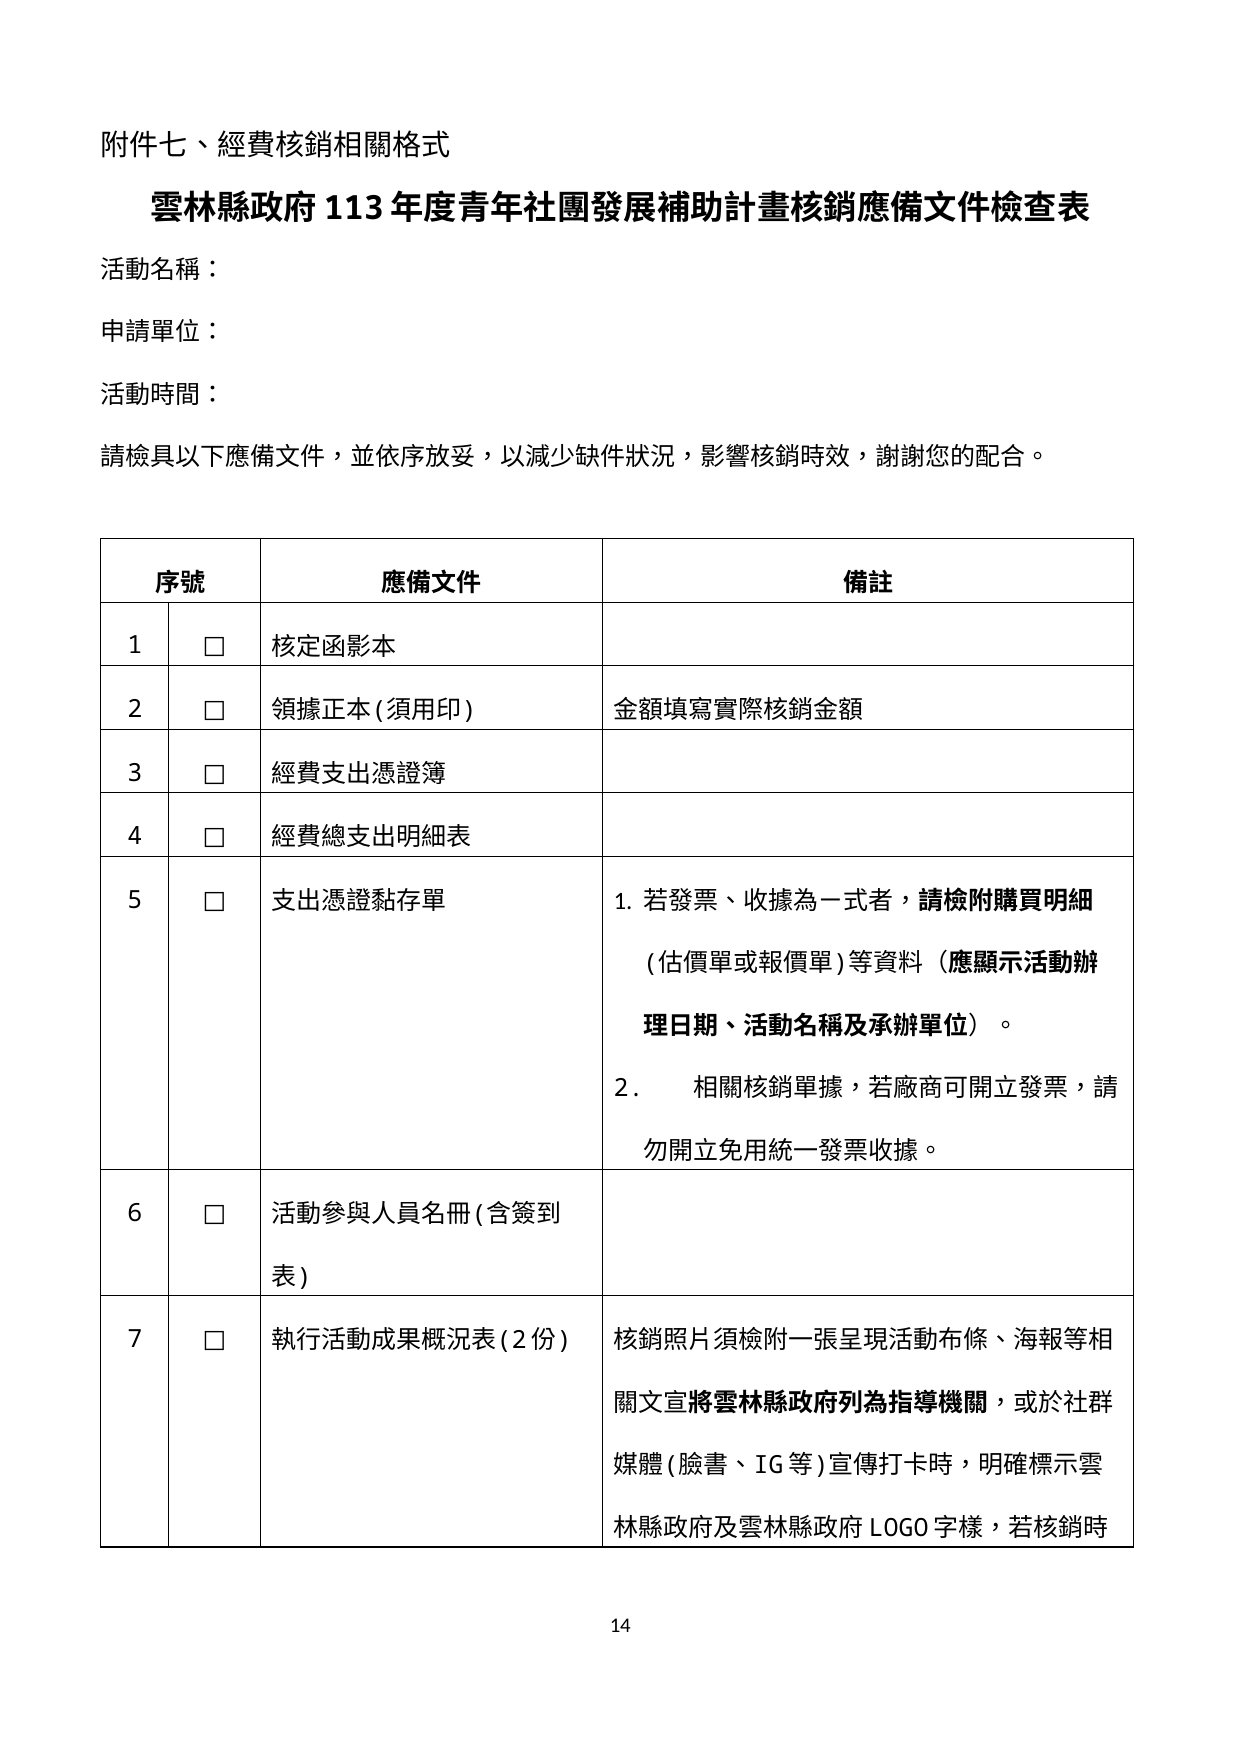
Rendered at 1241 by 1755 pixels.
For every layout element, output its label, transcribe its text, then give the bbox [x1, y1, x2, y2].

table_cell [603, 603, 1133, 665]
table_cell 3 [101, 730, 168, 792]
table_cell 5 [101, 857, 168, 1169]
table_cell 經費支出憑證簿 [261, 730, 602, 792]
table_cell 7 [101, 1296, 168, 1546]
table_header 應備文件 [261, 539, 602, 602]
table_cell 4 [101, 793, 168, 856]
table_cell 金額填寫實際核銷金額 [603, 666, 1133, 729]
table_cell 執行活動成果概況表(2份) [261, 1296, 602, 1546]
text 雲林縣政府113年度青年社團發展補助計畫核銷應備文件檢查表 [100, 163, 1140, 226]
text 請檢具以下應備文件，並依序放妥，以減少缺件狀況，影響核銷時效，謝謝您的配合。 [100, 413, 1140, 476]
table_cell □ [169, 730, 260, 792]
table_cell 6 [101, 1170, 168, 1295]
table_cell □ [169, 1170, 260, 1295]
table_cell □ [169, 793, 260, 856]
text 附件七、經費核銷相關格式 [100, 101, 1140, 163]
table_cell 1 [101, 603, 168, 665]
table_cell □ [169, 857, 260, 1169]
table_cell □ [169, 666, 260, 729]
table_header 備註 [603, 539, 1133, 602]
table_cell 核銷照片須檢附一張呈現活動布條、海報等相關文宣將雲林縣政府列為指導機關，或於社群媒體(臉書、IG等)宣傳打卡時，明確標示雲林縣政府及雲林縣政府LOGO字樣，若核銷時 [603, 1296, 1133, 1546]
table_cell □ [169, 603, 260, 665]
table_cell 經費總支出明細表 [261, 793, 602, 856]
table_cell [603, 793, 1133, 856]
table_cell 活動參與人員名冊(含簽到表) [261, 1170, 602, 1295]
table_cell 2 [101, 666, 168, 729]
text 申請單位： [100, 288, 1140, 351]
text 活動時間： [100, 351, 1140, 413]
table_cell 支出憑證黏存單 [261, 857, 602, 1169]
table_cell [603, 730, 1133, 792]
table_cell [603, 1170, 1133, 1295]
table_cell 核定函影本 [261, 603, 602, 665]
table_cell 若發票、收據為ㄧ式者，請檢附購買明細(估價單或報價單)等資料（應顯示活動辦理日期、活動名稱及承辦單位）。 相關核銷單據，若廠商可開立發票，請勿開立免用統一發票收據。 [603, 857, 1133, 1169]
table_header 序號 [101, 539, 260, 602]
table_cell □ [169, 1296, 260, 1546]
text 活動名稱： [100, 226, 1140, 288]
table_cell 領據正本(須用印) [261, 666, 602, 729]
